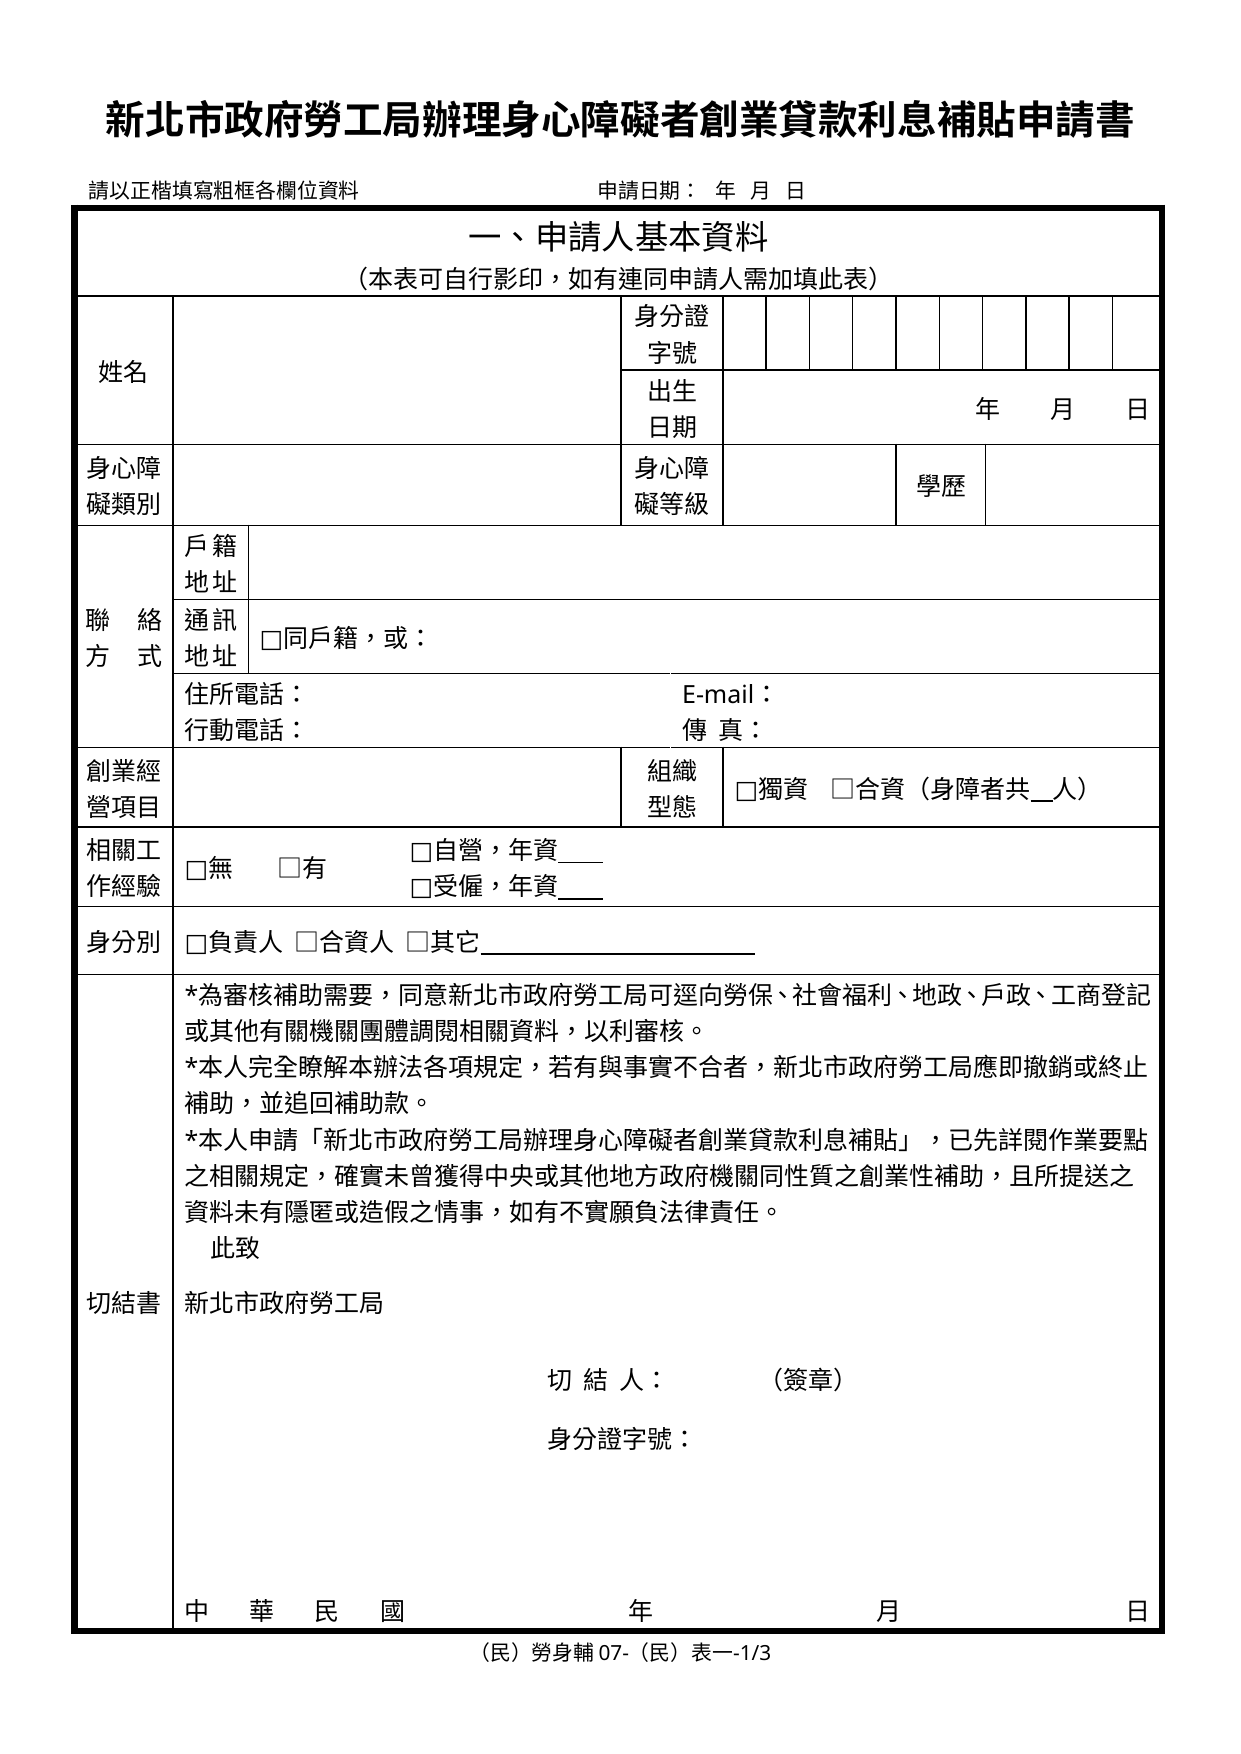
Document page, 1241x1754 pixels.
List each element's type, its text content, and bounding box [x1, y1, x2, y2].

table_cell 身心障礙類別 [78, 445, 172, 524]
table_cell E-mail： 傳 真： [671, 674, 1159, 747]
table_cell 身心障礙等級 [622, 445, 722, 524]
table_cell [724, 297, 765, 369]
table_cell [1070, 297, 1112, 369]
table_cell □自營，年資 □受僱，年資 [398, 828, 1159, 906]
table_cell □負責人 □合資人 □其它 [174, 907, 1159, 973]
table_cell [1113, 297, 1159, 369]
text 請以正楷填寫粗框各欄位資料 申請日期： 年 月 日 [89, 174, 1152, 204]
text 新北市政府勞工局辦理身心障礙者創業貸款利息補貼申請書 [89, 89, 1152, 146]
table_cell [767, 297, 809, 369]
table_cell 身分證字號 [622, 297, 722, 369]
table_cell 年 月 日 [724, 371, 1159, 443]
table_cell [983, 297, 1025, 369]
table_cell [724, 445, 895, 524]
table_cell 姓名 [78, 297, 172, 443]
table_cell 身分別 [78, 907, 172, 973]
table_cell 出生 日期 [622, 371, 722, 443]
table_cell [174, 748, 620, 826]
table_cell 相關工作經驗 [78, 828, 172, 906]
table_cell *為審核補助需要，同意新北市政府勞工局可逕向勞保、社會福利、地政、戶政、工商登記或其他有關機關團體調閱相關資料，以利審核。 *本人完全瞭解本辦法各項規定，若有與事實不合者，新北市政府勞工局應即撤銷或終止補助，並追回補助款。 *本人申請「新北市政府勞工局辦理身心障礙者創業貸款利息補貼」，已先詳閱作業要點之相關規定，確實未曾獲得中央或其他地方政府機關同性質之創業性補助，且所提送之資料未有隱匿或造假之情事，如有不實願負法律責任。 此致 新北市政府勞工局 切 結 人： （簽章） 身分證字號： 中華民國 年 月 日 [174, 975, 1159, 1628]
table_cell 戶籍地址 [174, 526, 248, 598]
table_cell □獨資 □合資（身障者共 人） [724, 748, 1159, 826]
table_cell 聯絡 方式 [78, 526, 172, 747]
table_cell 組織 型態 [622, 748, 722, 826]
table_header 一、申請人基本資料 （本表可自行影印，如有連同申請人需加填此表） [78, 211, 1159, 295]
table_cell [810, 297, 852, 369]
table_cell 創業經營項目 [78, 748, 172, 826]
table_cell [897, 297, 939, 369]
table_cell [1027, 297, 1068, 369]
table_cell 住所電話： 行動電話： [174, 674, 670, 747]
table_cell [174, 445, 620, 524]
table_cell 學歷 [897, 445, 985, 524]
table_cell [986, 445, 1159, 524]
table_cell [249, 526, 1159, 598]
table_cell □同戶籍，或： [249, 600, 1159, 673]
table_cell [853, 297, 895, 369]
table_cell 切結書 [78, 975, 172, 1628]
table_cell [174, 297, 620, 443]
table_cell 通訊地址 [174, 600, 248, 673]
table_cell [940, 297, 982, 369]
table_cell □無 □有 [174, 828, 398, 906]
